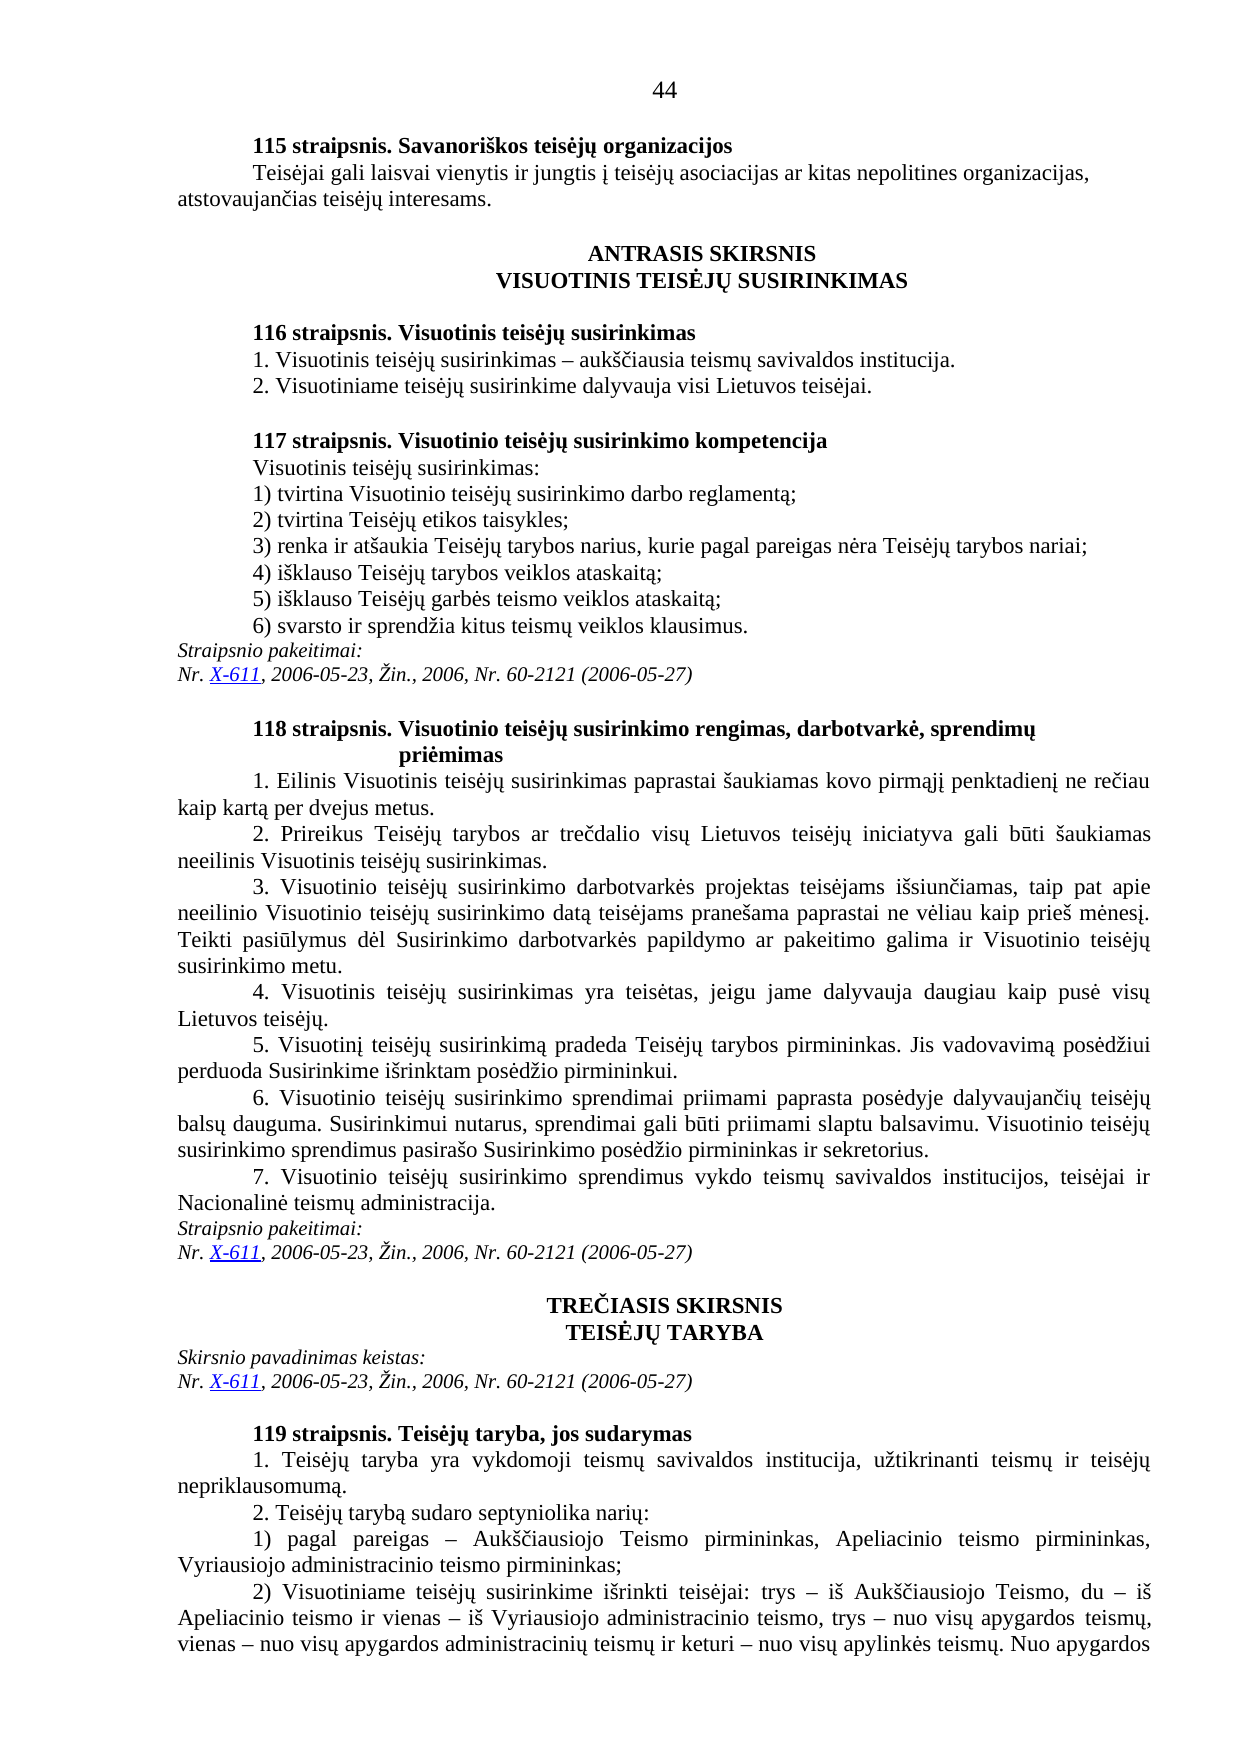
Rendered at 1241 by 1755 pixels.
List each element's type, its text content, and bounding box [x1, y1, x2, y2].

text 1. Teisėjų taryba yra vykdomoji teismų savivaldos institucija, užtikrinanti teismų ir teisėjų nepriklausomumą. [177, 1446, 1152, 1499]
text 4) išklauso Teisėjų tarybos veiklos ataskaitą; [177, 559, 1152, 585]
text Nr. X-611, 2006-05-23, Žin., 2006, Nr. 60-2121 (2006-05-27) [177, 662, 1152, 686]
text 1) pagal pareigas – Aukščiausiojo Teismo pirmininkas, Apeliacinio teismo pirmininkas, Vyriausiojo administracinio teismo pirmininkas; [177, 1525, 1152, 1578]
text Nr. X-611, 2006-05-23, Žin., 2006, Nr. 60-2121 (2006-05-27) [177, 1369, 1152, 1393]
text 6. Visuotinio teisėjų susirinkimo sprendimai priimami paprasta posėdyje dalyvaujančių teisėjų balsų dauguma. Susirinkimui nutarus, sprendimai gali būti priimami slaptu balsavimu. Visuotinio teisėjų susirinkimo sprendimus pasirašo Susirinkimo posėdžio pirmininkas ir sekretorius. [177, 1084, 1152, 1163]
text 118 straipsnis. Visuotinio teisėjų susirinkimo rengimas, darbotvarkė, sprendimų [252, 715, 1152, 741]
text 2) tvirtina Teisėjų etikos taisykles; [177, 506, 1152, 533]
text priėmimas [399, 741, 1152, 768]
text Visuotinis teisėjų susirinkimas: [177, 453, 1152, 480]
text 2. Visuotiniame teisėjų susirinkime dalyvauja visi Lietuvos teisėjai. [177, 372, 1152, 398]
text TEISĖJŲ TARYBA [177, 1319, 1152, 1345]
text 2. Prireikus Teisėjų tarybos ar trečdalio visų Lietuvos teisėjų iniciatyva gali būti šaukiamas neeilinis Visuotinis teisėjų susirinkimas. [177, 820, 1152, 873]
text 3. Visuotinio teisėjų susirinkimo darbotvarkės projektas teisėjams išsiunčiamas, taip pat apie neeilinio Visuotinio teisėjų susirinkimo datą teisėjams pranešama paprastai ne vėliau kaip prieš mėnesį. Teikti pasiūlymus dėl Susirinkimo darbotvarkės papildymo ar pakeitimo galima ir Visuotinio teisėjų susirinkimo metu. [177, 873, 1152, 978]
text 115 straipsnis. Savanoriškos teisėjų organizacijos [177, 132, 1152, 159]
text 4. Visuotinis teisėjų susirinkimas yra teisėtas, jeigu jame dalyvauja daugiau kaip pusė visų Lietuvos teisėjų. [177, 978, 1152, 1031]
text 119 straipsnis. Teisėjų taryba, jos sudarymas [177, 1420, 1152, 1446]
text 6) svarsto ir sprendžia kitus teismų veiklos klausimus. [177, 612, 1152, 638]
text 2. Teisėjų tarybą sudaro septyniolika narių: [177, 1499, 1152, 1525]
text 1. Visuotinis teisėjų susirinkimas – aukščiausia teismų savivaldos institucija. [177, 346, 1152, 372]
text ANTRASIS SKIRSNIS [177, 240, 1152, 267]
text Straipsnio pakeitimai: [177, 638, 1152, 662]
text Teisėjai gali laisvai vienytis ir jungtis į teisėjų asociacijas ar kitas nepolitines organizacijas, atstovaujančias teisėjų interesams. [177, 159, 1152, 212]
text TREČIASIS SKIRSNIS [177, 1292, 1152, 1319]
text Skirsnio pavadinimas keistas: [177, 1345, 1152, 1369]
text 117 straipsnis. Visuotinio teisėjų susirinkimo kompetencija [177, 427, 1152, 453]
text 7. Visuotinio teisėjų susirinkimo sprendimus vykdo teismų savivaldos institucijos, teisėjai ir Nacionalinė teismų administracija. [177, 1163, 1152, 1216]
text 5) išklauso Teisėjų garbės teismo veiklos ataskaitą; [177, 585, 1152, 612]
text 116 straipsnis. Visuotinis teisėjų susirinkimas [177, 319, 1152, 346]
text 5. Visuotinį teisėjų susirinkimą pradeda Teisėjų tarybos pirmininkas. Jis vadovavimą posėdžiui perduoda Susirinkime išrinktam posėdžio pirmininkui. [177, 1031, 1152, 1084]
text Straipsnio pakeitimai: [177, 1216, 1152, 1240]
text 1. Eilinis Visuotinis teisėjų susirinkimas paprastai šaukiamas kovo pirmąjį penktadienį ne rečiau kaip kartą per dvejus metus. [177, 768, 1152, 820]
text 1) tvirtina Visuotinio teisėjų susirinkimo darbo reglamentą; [177, 480, 1152, 506]
text VISUOTINIS TEISĖJŲ SUSIRINKIMAS [177, 267, 1152, 293]
text Nr. X-611, 2006-05-23, Žin., 2006, Nr. 60-2121 (2006-05-27) [177, 1240, 1152, 1264]
text 3) renka ir atšaukia Teisėjų tarybos narius, kurie pagal pareigas nėra Teisėjų tarybos nariai; [177, 533, 1152, 559]
text 2) Visuotiniame teisėjų susirinkime išrinkti teisėjai: trys – iš Aukščiausiojo Teismo, du – iš Apeliacinio teismo ir vienas – iš Vyriausiojo administracinio teismo, trys – nuo visų apygardos teismų, vienas – nuo visų apygardos administracinių teismų ir keturi – nuo visų apylinkės teismų. Nuo apygardos [177, 1578, 1152, 1657]
